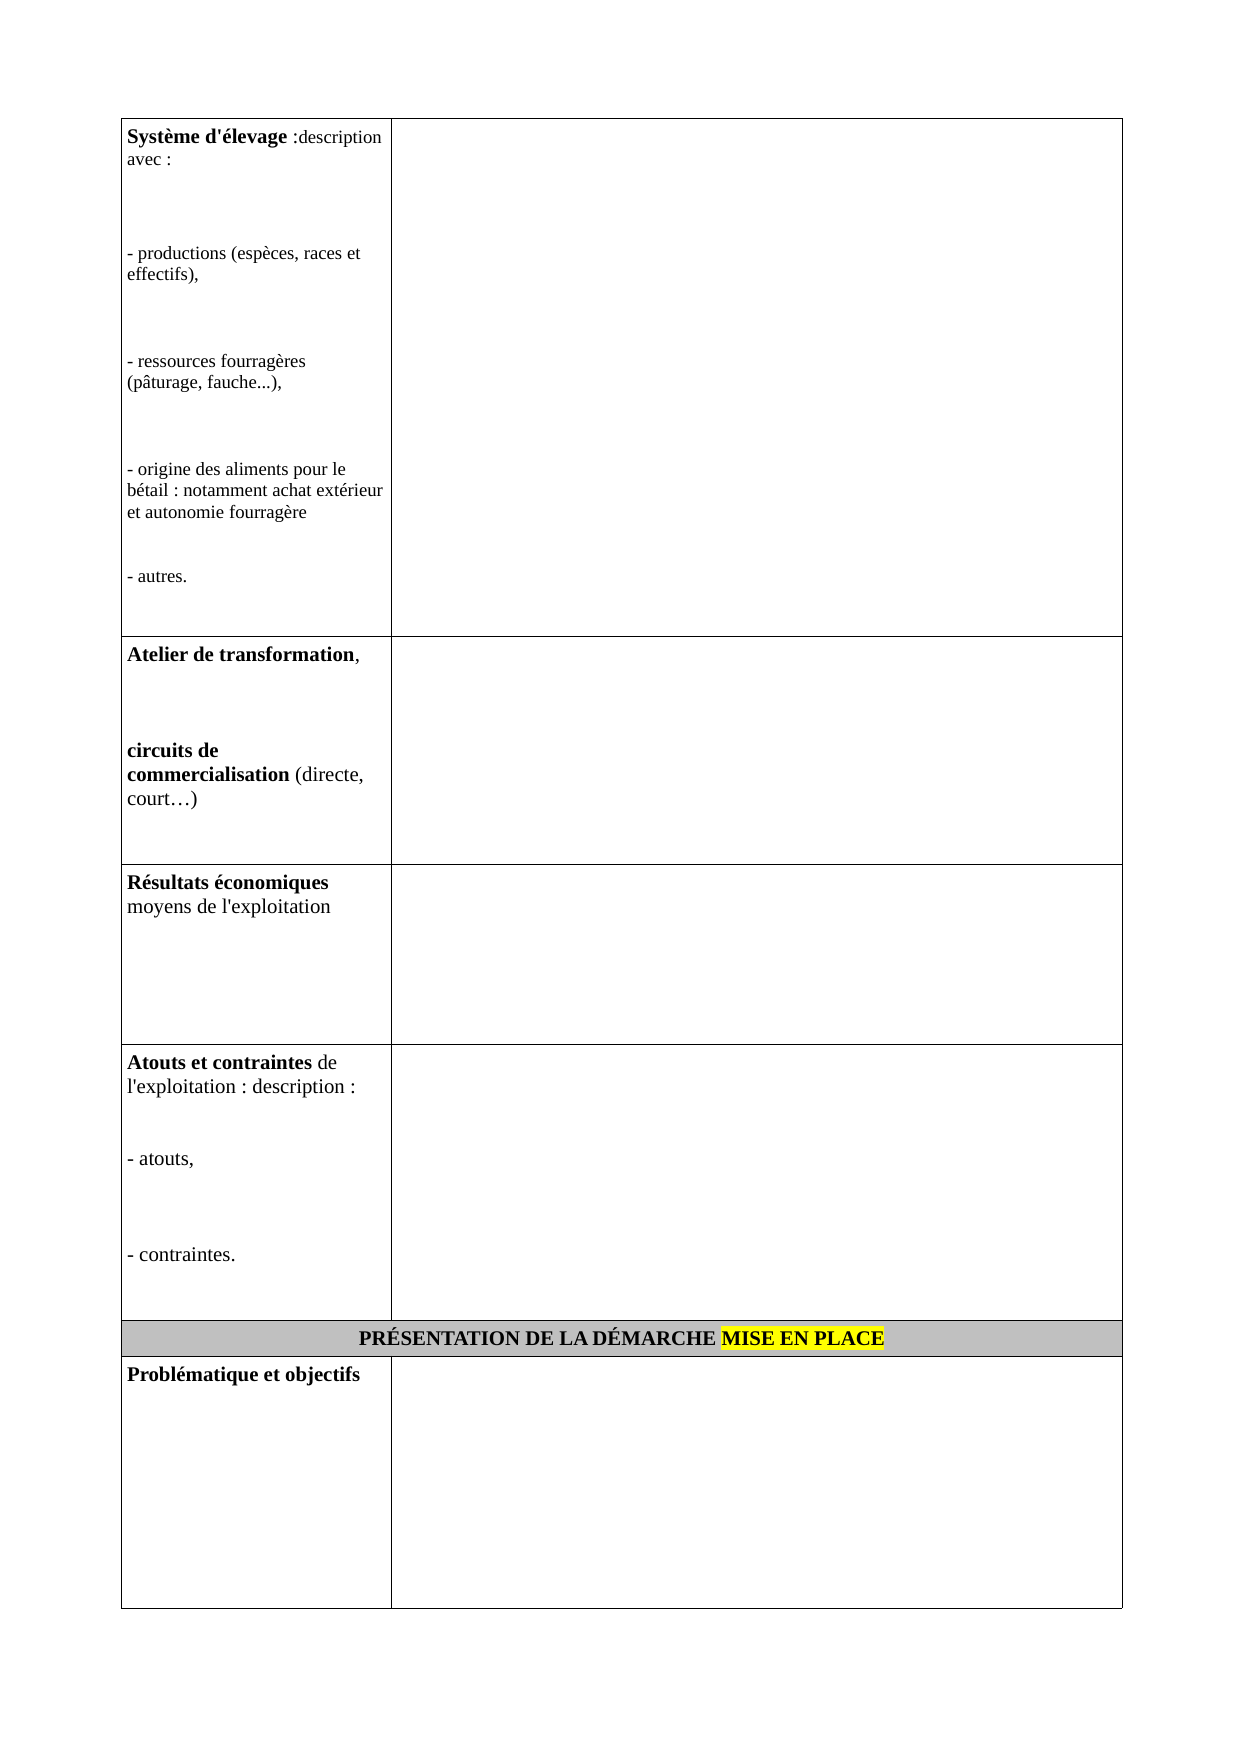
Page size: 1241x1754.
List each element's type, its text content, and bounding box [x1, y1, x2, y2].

table_cell [392, 1045, 1122, 1320]
table_cell [392, 865, 1122, 1044]
table_cell [392, 637, 1122, 864]
table_cell [392, 1357, 1122, 1608]
table_cell Problématique et objectifs [122, 1357, 391, 1608]
table_cell Résultats économiques moyens de l'exploitation [122, 865, 391, 1044]
table_cell Système d'élevage :description avec : - productions (espèces, races et effectifs), - ressources fourragères (pâturage, fauche...), - origine des aliments pour le bétail : notamment achat extérieur et autonomie fourragère - autres. [122, 119, 391, 636]
table_cell Atelier de transformation, circuits de commercialisation (directe, court…) [122, 637, 391, 864]
table_cell PRÉSENTATION DE LA DÉMARCHE MISE EN PLACE [122, 1321, 1122, 1356]
table_cell Atouts et contraintes de l'exploitation : description : - atouts, - contraintes. [122, 1045, 391, 1320]
table_cell [392, 119, 1122, 636]
